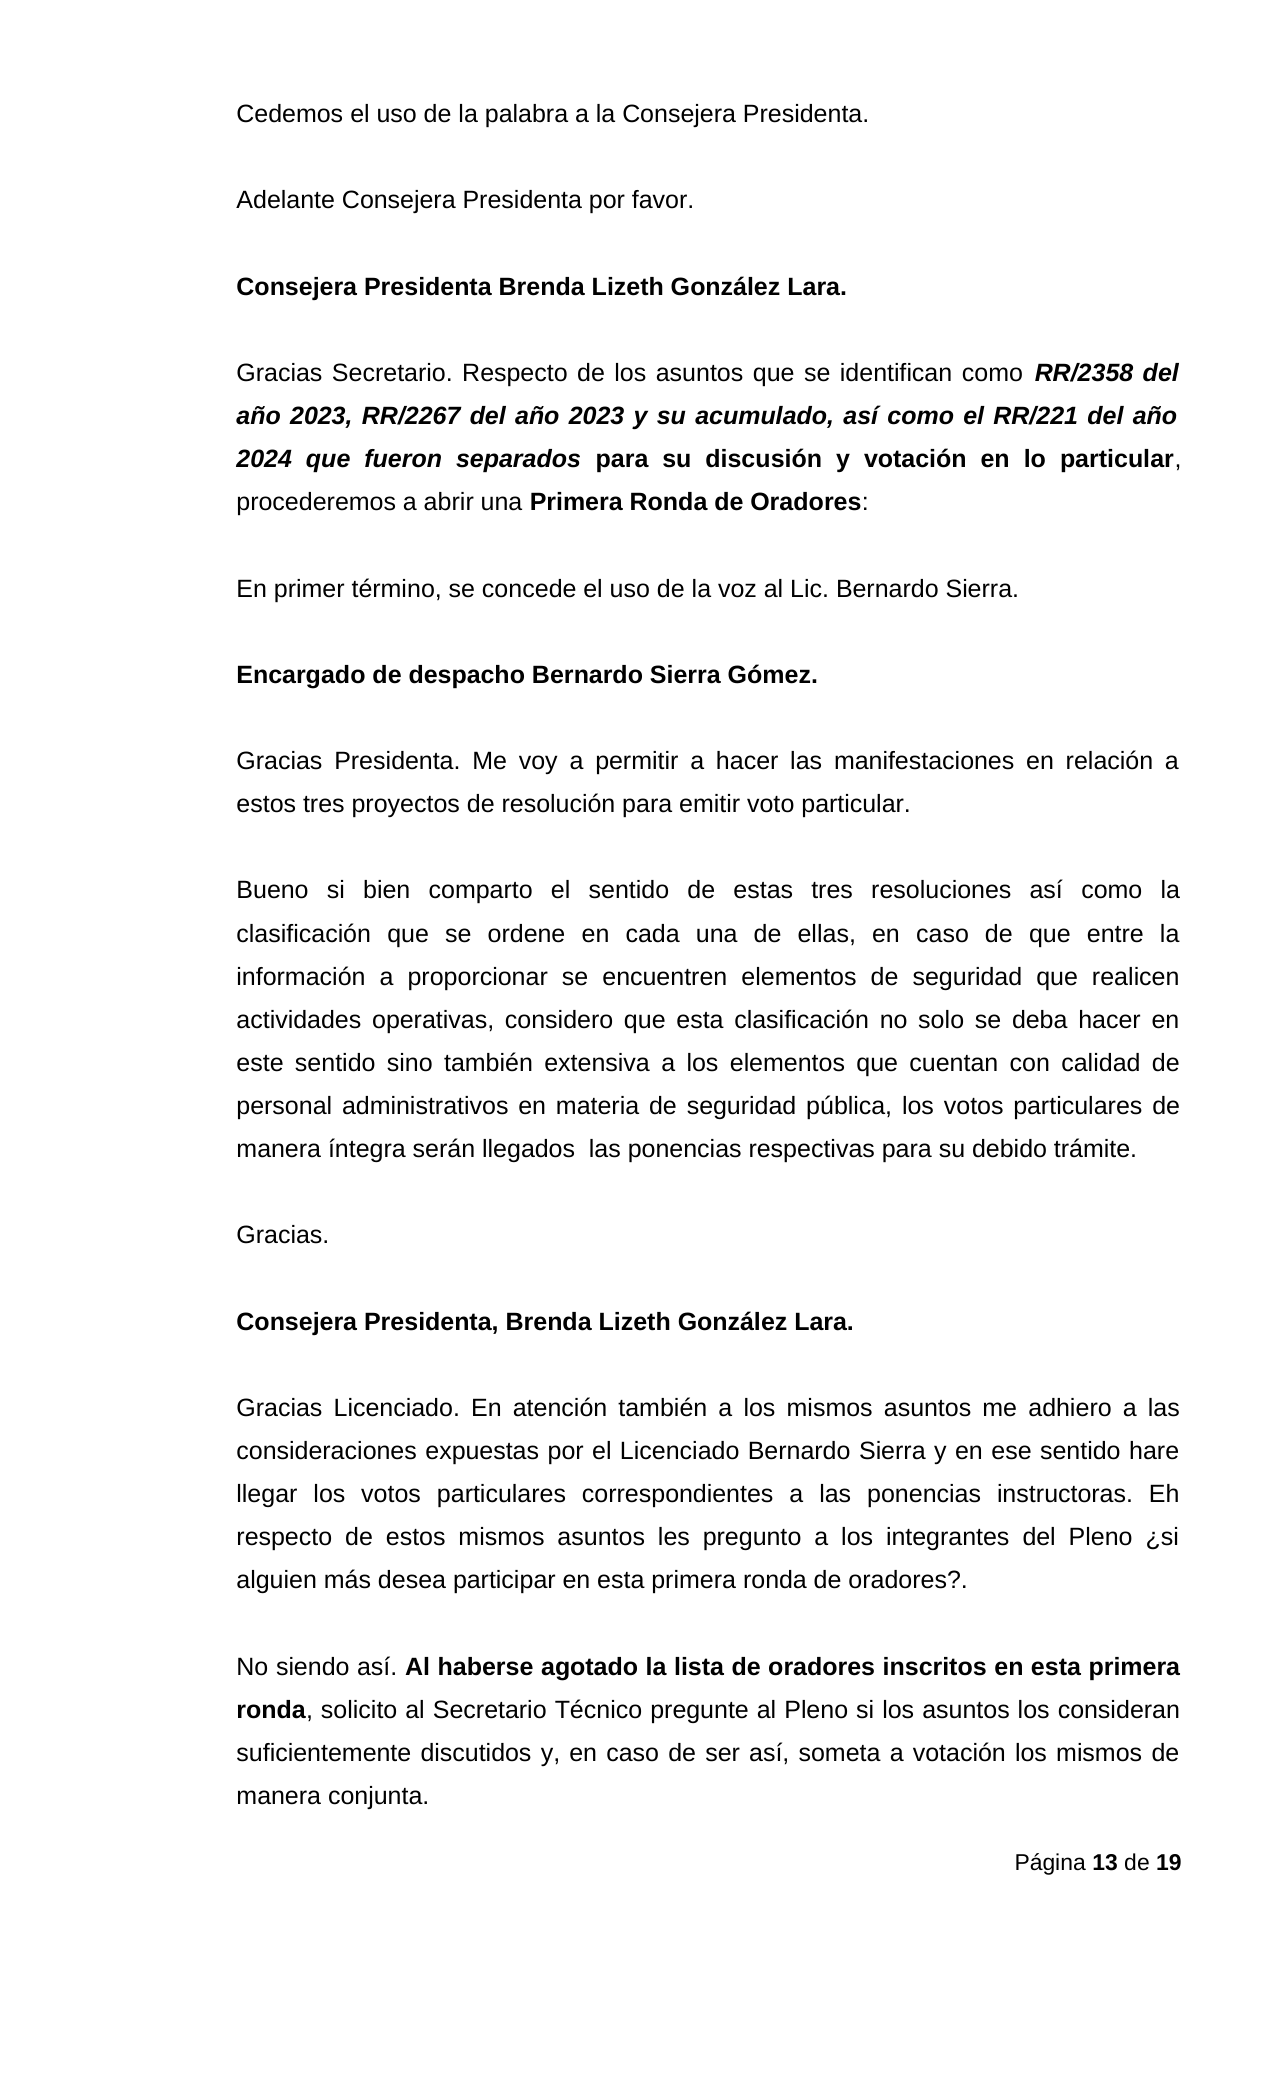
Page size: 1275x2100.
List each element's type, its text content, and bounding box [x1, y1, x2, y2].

text Bueno si bien comparto el sentido de estas tres resoluciones así como la clasificación que se ordene en cada una de ellas, en caso de que entre la información a proporcionar se encuentren elementos de seguridad que realicen actividades operativas, considero que esta clasificación no solo se deba hacer en este sentido sino también extensiva a los elementos que cuentan con calidad de personal administrativos en materia de seguridad pública, los votos particulares de manera íntegra serán llegados las ponencias respectivas para su debido trámite. [236, 876, 1181, 1163]
text No siendo así. Al haberse agotado la lista de oradores inscritos en esta primera ronda, solicito al Secretario Técnico pregunte al Pleno si los asuntos los consideran suficientemente discutidos y, en caso de ser así, someta a votación los mismos de manera conjunta. [236, 1652, 1181, 1810]
text Adelante Consejera Presidenta por favor. [236, 186, 1181, 214]
text Gracias Secretario. Respecto de los asuntos que se identifican como RR/2358 del año 2023, RR/2267 del año 2023 y su acumulado, así como el RR/221 del año 2024 que fueron separados para su discusión y votación en lo particular, procederemos a abrir una Primera Ronda de Oradores: [236, 358, 1181, 516]
text Consejera Presidenta Brenda Lizeth González Lara. [236, 272, 1181, 301]
text En primer término, se concede el uso de la voz al Lic. Bernardo Sierra. [236, 574, 1181, 602]
text Consejera Presidenta, Brenda Lizeth González Lara. [236, 1307, 1181, 1336]
text Gracias. [236, 1221, 1181, 1249]
text Encargado de despacho Bernardo Sierra Gómez. [236, 660, 1181, 689]
text Gracias Licenciado. En atención también a los mismos asuntos me adhiero a las consideraciones expuestas por el Licenciado Bernardo Sierra y en ese sentido hare llegar los votos particulares correspondientes a las ponencias instructoras. Eh respecto de estos mismos asuntos les pregunto a los integrantes del Pleno ¿si alguien más desea participar en esta primera ronda de oradores?. [236, 1393, 1181, 1594]
text Gracias Presidenta. Me voy a permitir a hacer las manifestaciones en relación a estos tres proyectos de resolución para emitir voto particular. [236, 746, 1181, 818]
text Cedemos el uso de la palabra a la Consejera Presidenta. [236, 99, 1181, 128]
